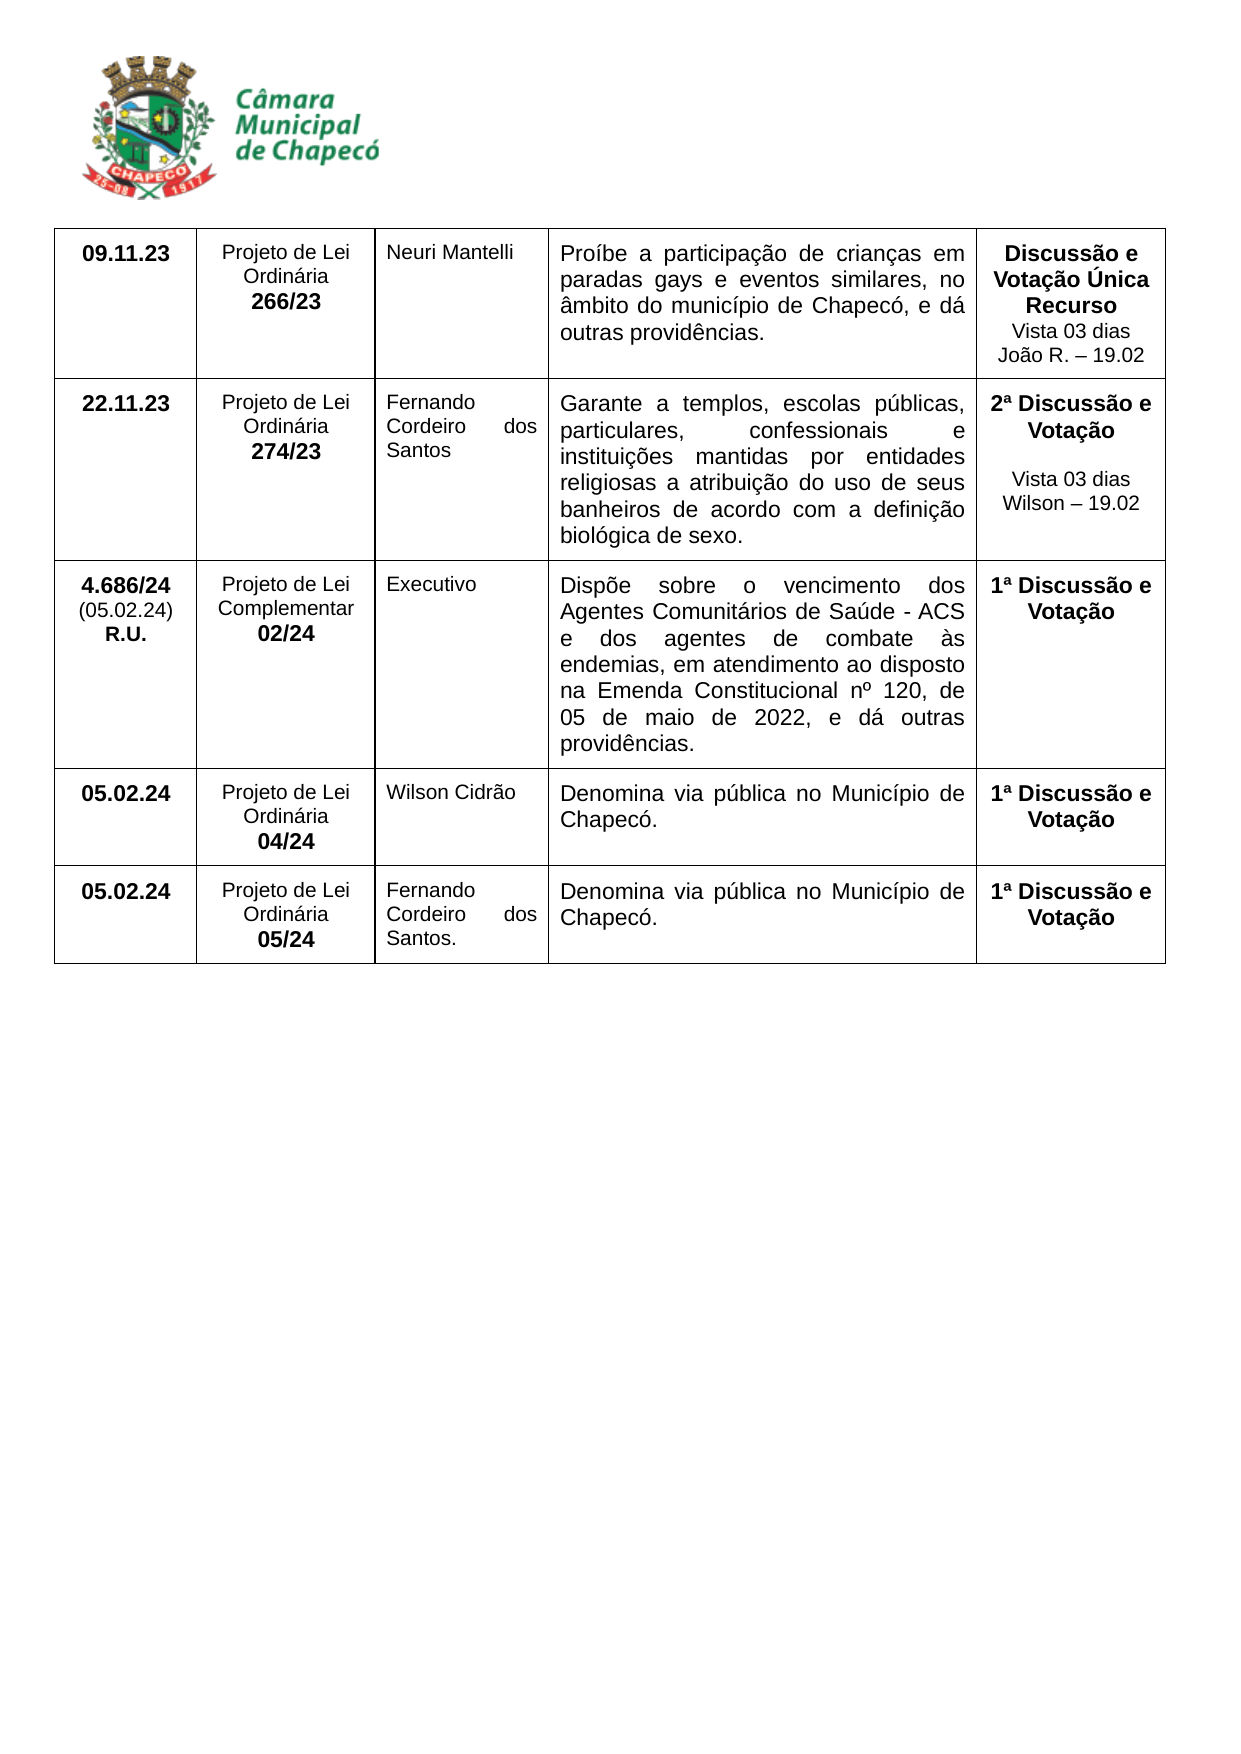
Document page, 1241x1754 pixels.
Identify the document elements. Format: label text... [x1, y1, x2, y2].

table_cell Fernando Cordeiro dos Santos [376, 379, 548, 559]
table_cell Projeto de Lei Ordinária 274/23 [197, 379, 374, 559]
table_cell Executivo [376, 561, 548, 768]
table_cell Projeto de Lei Ordinária 266/23 [197, 229, 374, 378]
table_cell 1ª Discussão e Votação [977, 769, 1165, 865]
table_cell Projeto de Lei Ordinária 04/24 [197, 769, 374, 865]
table_cell Projeto de Lei Complementar 02/24 [197, 561, 374, 768]
table_cell 4.686/24 (05.02.24) R.U. [55, 561, 196, 768]
table_cell 2ª Discussão e Votação Vista 03 dias Wilson – 19.02 [977, 379, 1165, 559]
table_cell 05.02.24 [55, 866, 196, 963]
table_cell Garante a templos, escolas públicas, particulares, confessionais e instituições mantidas por entidades religiosas a atribuição do uso de seus banheiros de acordo com a definição biológica de sexo. [549, 379, 976, 559]
table_cell 09.11.23 [55, 229, 196, 378]
table_cell Proíbe a participação de crianças em paradas gays e eventos similares, no âmbito do município de Chapecó, e dá outras providências. [549, 229, 976, 378]
table_cell Wilson Cidrão [376, 769, 548, 865]
table_cell Projeto de Lei Ordinária 05/24 [197, 866, 374, 963]
table_cell Fernando Cordeiro dos Santos. [376, 866, 548, 963]
table_cell Denomina via pública no Município de Chapecó. [549, 866, 976, 963]
table_cell Denomina via pública no Município de Chapecó. [549, 769, 976, 865]
table_cell 22.11.23 [55, 379, 196, 559]
table_cell Neuri Mantelli [376, 229, 548, 378]
table_cell 1ª Discussão e Votação [977, 866, 1165, 963]
table_cell Discussão e Votação Única Recurso Vista 03 dias João R. – 19.02 [977, 229, 1165, 378]
table_cell Dispõe sobre o vencimento dos Agentes Comunitários de Saúde - ACS e dos agentes de combate às endemias, em atendimento ao disposto na Emenda Constitucional nº 120, de 05 de maio de 2022, e dá outras providências. [549, 561, 976, 768]
table_cell 05.02.24 [55, 769, 196, 865]
table_cell 1ª Discussão e Votação [977, 561, 1165, 768]
picture [81, 56, 379, 200]
